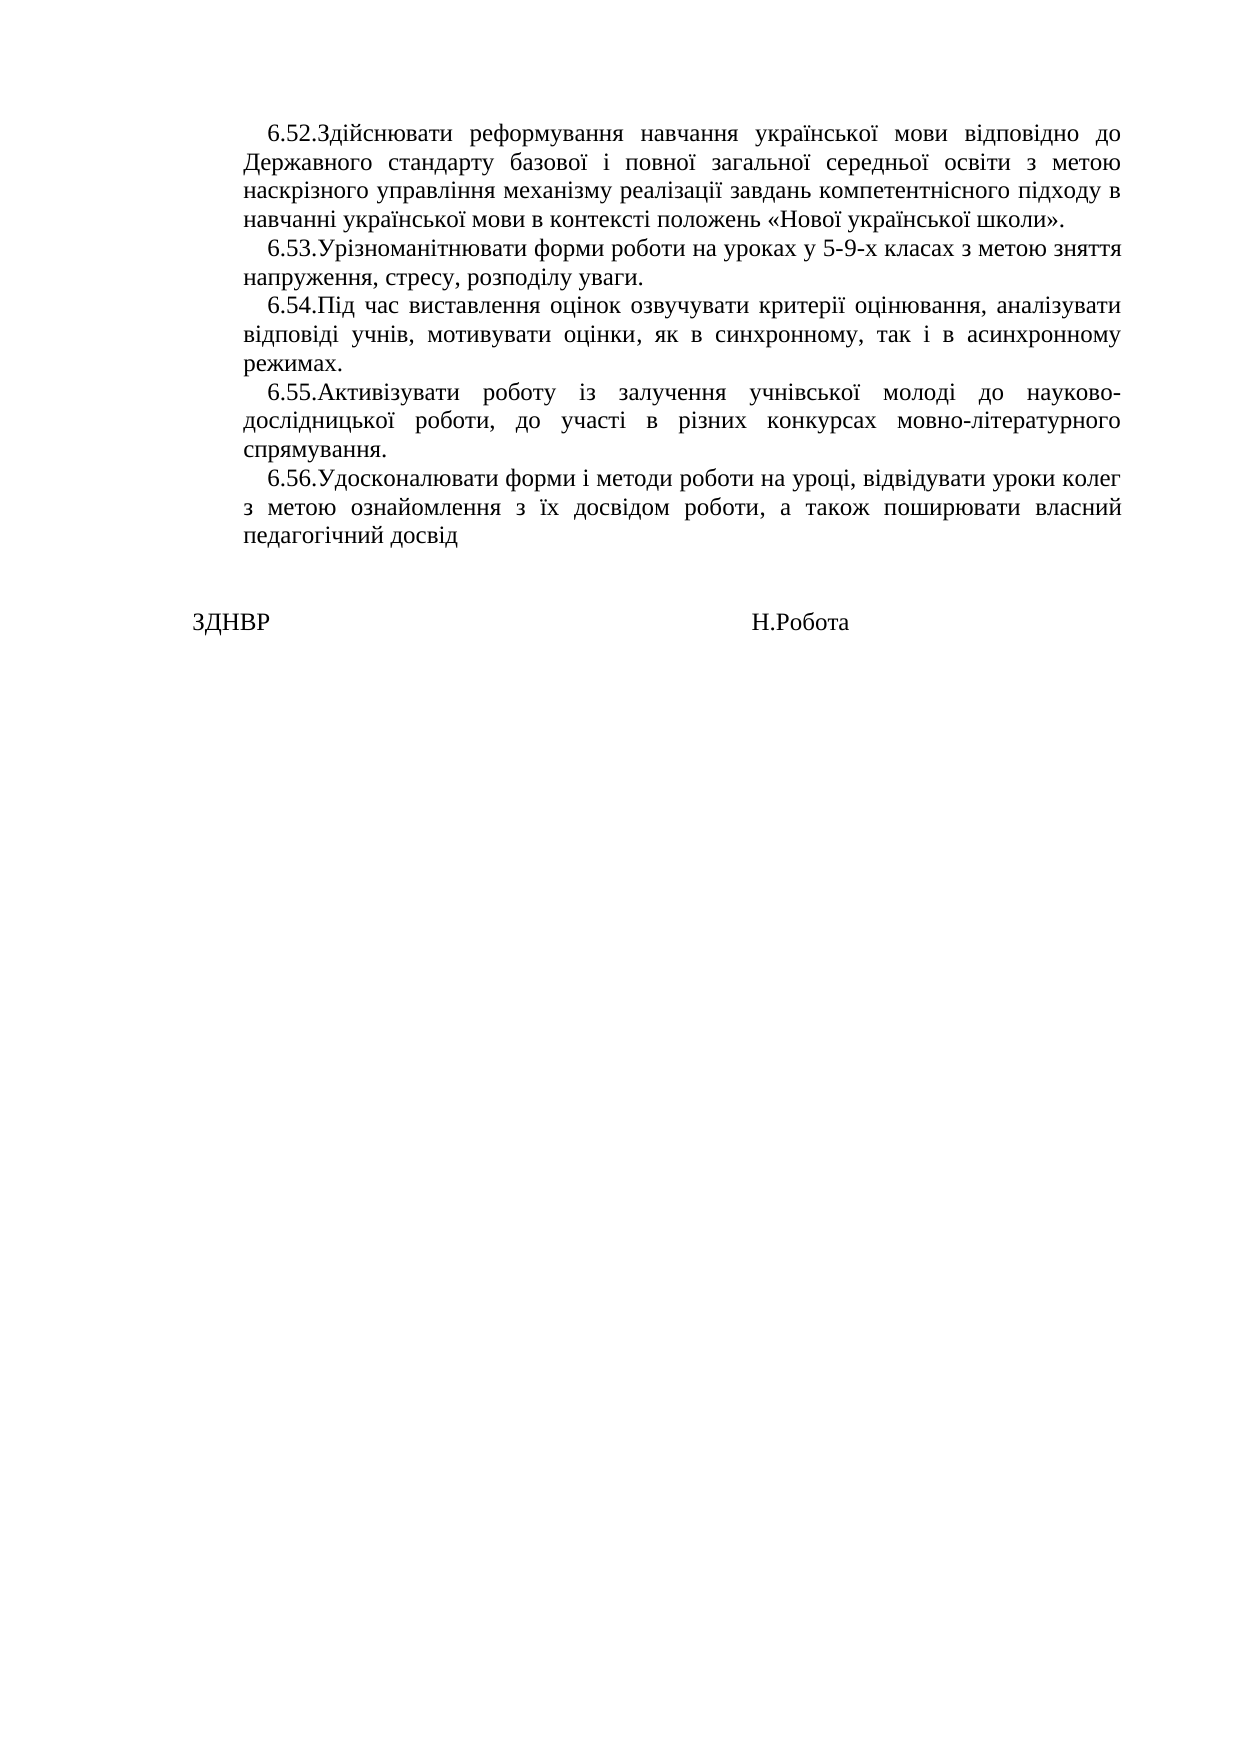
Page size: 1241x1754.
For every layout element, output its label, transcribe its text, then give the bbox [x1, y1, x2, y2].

list Під час виставлення оцінок озвучувати критерії оцінювання, аналізувати відповіді учнів, мотивувати оцінки, як в синхронному, так і в асинхронному режимах. [193, 291, 1122, 377]
list Удосконалювати форми і методи роботи на уроці, відвідувати уроки колег з метою ознайомлення з їх досвідом роботи, а також поширювати власний педагогічний досвід [193, 463, 1122, 549]
list Активізувати роботу із залучення учнівської молоді до науково-дослідницької роботи, до участі в різних конкурсах мовно-літературного спрямування. [193, 377, 1122, 463]
list Здійснювати реформування навчання української мови відповідно до Державного стандарту базової і повної загальної середньої освіти з метою наскрізного управління механізму реалізації завдань компетентнісного підходу в навчанні української мови в контексті положень «Нової української школи». [193, 118, 1122, 233]
text ЗДНВР Н.Робота [118, 607, 1122, 636]
list Урізноманітнювати форми роботи на уроках у 5-9-х класах з метою зняття напруження, стресу, розподілу уваги. [193, 233, 1122, 291]
